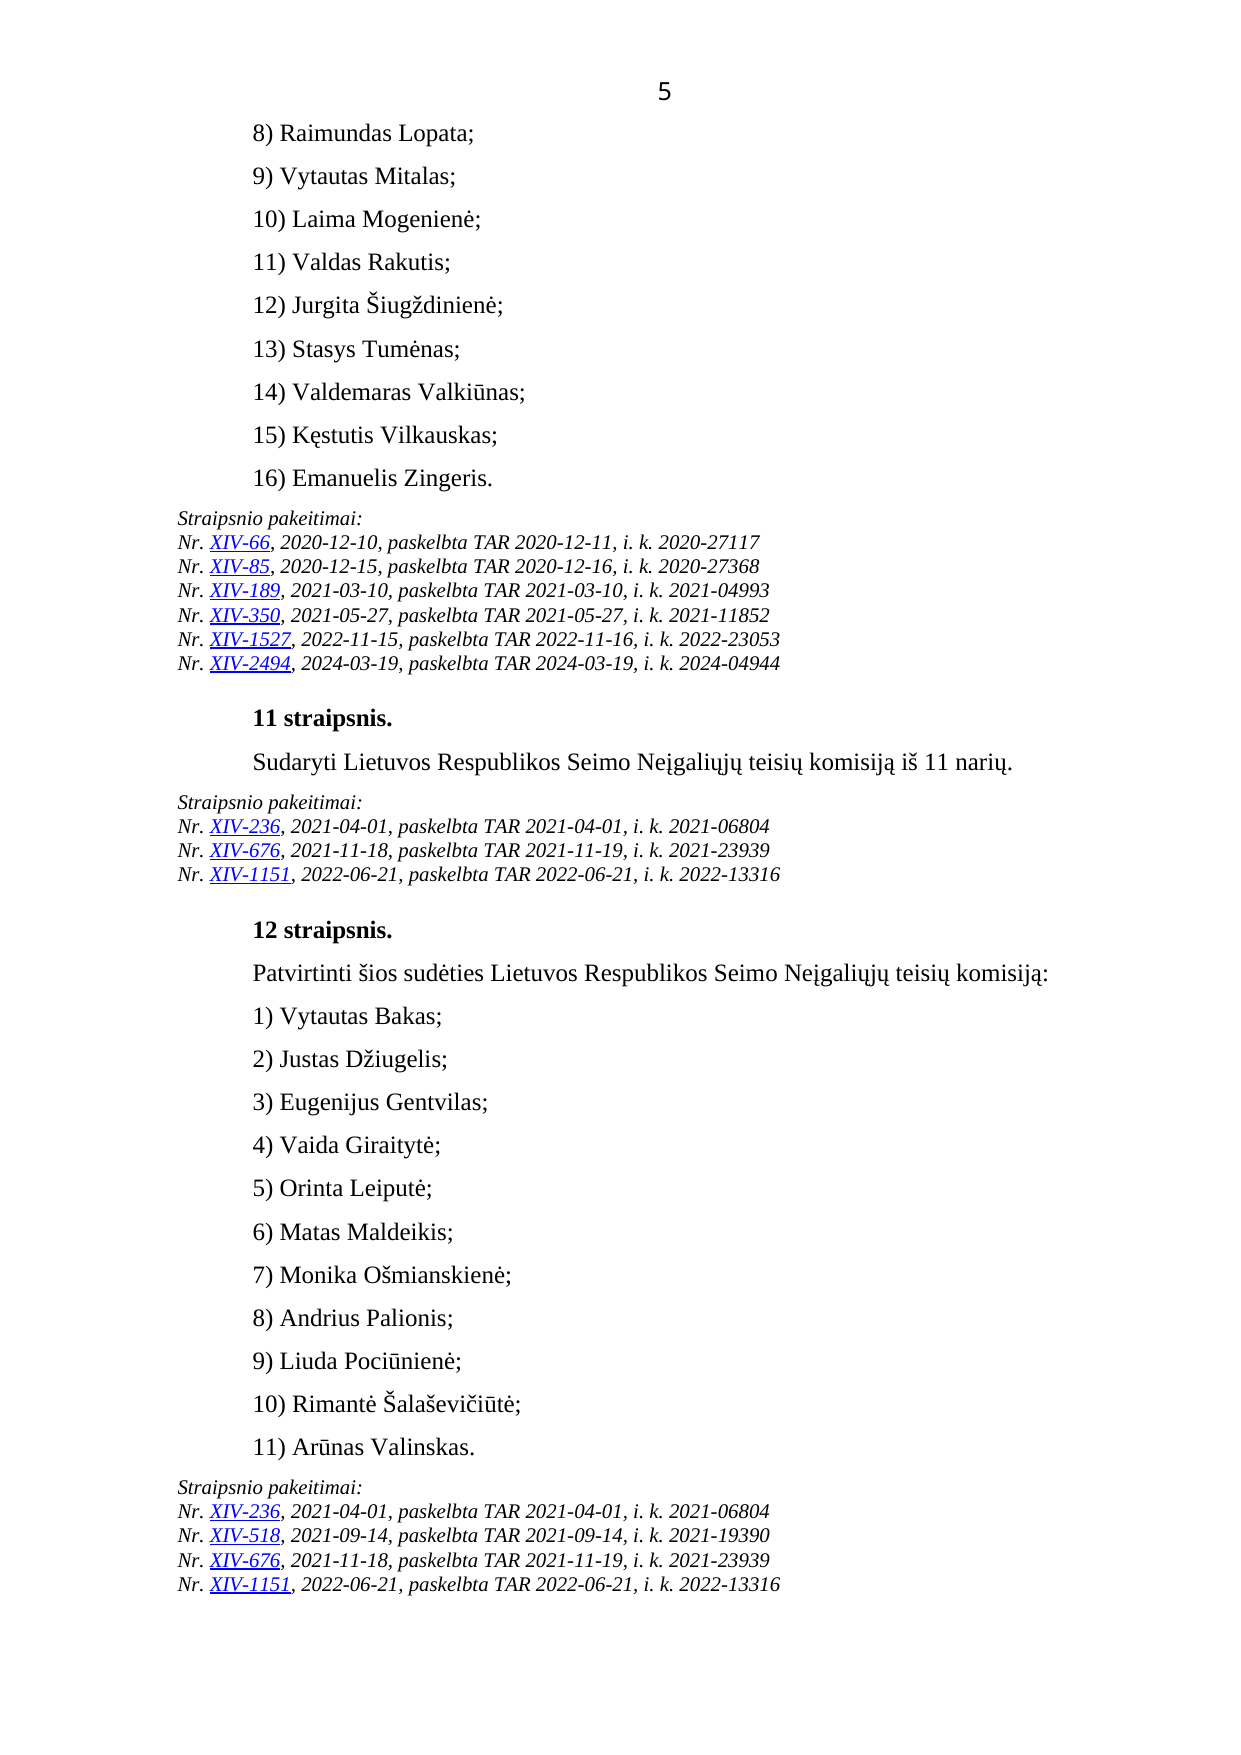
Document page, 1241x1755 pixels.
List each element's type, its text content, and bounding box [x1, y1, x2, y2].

text Straipsnio pakeitimai: [177, 506, 1152, 530]
text 6) Matas Maldeikis; [177, 1217, 1152, 1245]
text Nr. XIV-2494, 2024-03-19, paskelbta TAR 2024-03-19, i. k. 2024-04944 [177, 651, 1152, 675]
text Nr. XIV-1151, 2022-06-21, paskelbta TAR 2022-06-21, i. k. 2022-13316 [177, 862, 1152, 886]
text 8) Raimundas Lopata; [177, 118, 1152, 147]
text Nr. XIV-676, 2021-11-18, paskelbta TAR 2021-11-19, i. k. 2021-23939 [177, 1547, 1152, 1572]
text 11 straipsnis. [177, 703, 1152, 732]
text Nr. XIV-1527, 2022-11-15, paskelbta TAR 2022-11-16, i. k. 2022-23053 [177, 627, 1152, 651]
text Sudaryti Lietuvos Respublikos Seimo Neįgaliųjų teisių komisiją iš 11 narių. [177, 747, 1152, 775]
text 4) Vaida Giraitytė; [177, 1130, 1152, 1159]
text 1) Vytautas Bakas; [177, 1001, 1152, 1030]
text Nr. XIV-236, 2021-04-01, paskelbta TAR 2021-04-01, i. k. 2021-06804 [177, 1499, 1152, 1523]
text 13) Stasys Tumėnas; [177, 334, 1152, 362]
text 14) Valdemaras Valkiūnas; [177, 377, 1152, 406]
text 10) Rimantė Šalaševičiūtė; [177, 1389, 1152, 1418]
text 11) Valdas Rakutis; [177, 247, 1152, 276]
text Straipsnio pakeitimai: [177, 1475, 1152, 1499]
text 9) Liuda Pociūnienė; [177, 1346, 1152, 1375]
text 3) Eugenijus Gentvilas; [177, 1087, 1152, 1116]
text 11) Arūnas Valinskas. [177, 1432, 1152, 1461]
text 12 straipsnis. [177, 915, 1152, 943]
text Nr. XIV-236, 2021-04-01, paskelbta TAR 2021-04-01, i. k. 2021-06804 [177, 814, 1152, 838]
text 10) Laima Mogenienė; [177, 204, 1152, 233]
text 2) Justas Džiugelis; [177, 1044, 1152, 1073]
text 7) Monika Ošmianskienė; [177, 1260, 1152, 1288]
text 12) Jurgita Šiugždinienė; [177, 291, 1152, 319]
text 5) Orinta Leiputė; [177, 1173, 1152, 1202]
text Nr. XIV-676, 2021-11-18, paskelbta TAR 2021-11-19, i. k. 2021-23939 [177, 838, 1152, 862]
text Nr. XIV-1151, 2022-06-21, paskelbta TAR 2022-06-21, i. k. 2022-13316 [177, 1572, 1152, 1596]
text Nr. XIV-189, 2021-03-10, paskelbta TAR 2021-03-10, i. k. 2021-04993 [177, 578, 1152, 602]
text Straipsnio pakeitimai: [177, 790, 1152, 814]
text Nr. XIV-66, 2020-12-10, paskelbta TAR 2020-12-11, i. k. 2020-27117 [177, 530, 1152, 554]
text Nr. XIV-350, 2021-05-27, paskelbta TAR 2021-05-27, i. k. 2021-11852 [177, 602, 1152, 627]
text 9) Vytautas Mitalas; [177, 161, 1152, 190]
text 16) Emanuelis Zingeris. [177, 463, 1152, 492]
text Nr. XIV-518, 2021-09-14, paskelbta TAR 2021-09-14, i. k. 2021-19390 [177, 1523, 1152, 1547]
text Patvirtinti šios sudėties Lietuvos Respublikos Seimo Neįgaliųjų teisių komisiją: [177, 958, 1152, 987]
text 8) Andrius Palionis; [177, 1303, 1152, 1332]
text 15) Kęstutis Vilkauskas; [177, 420, 1152, 449]
text Nr. XIV-85, 2020-12-15, paskelbta TAR 2020-12-16, i. k. 2020-27368 [177, 554, 1152, 578]
